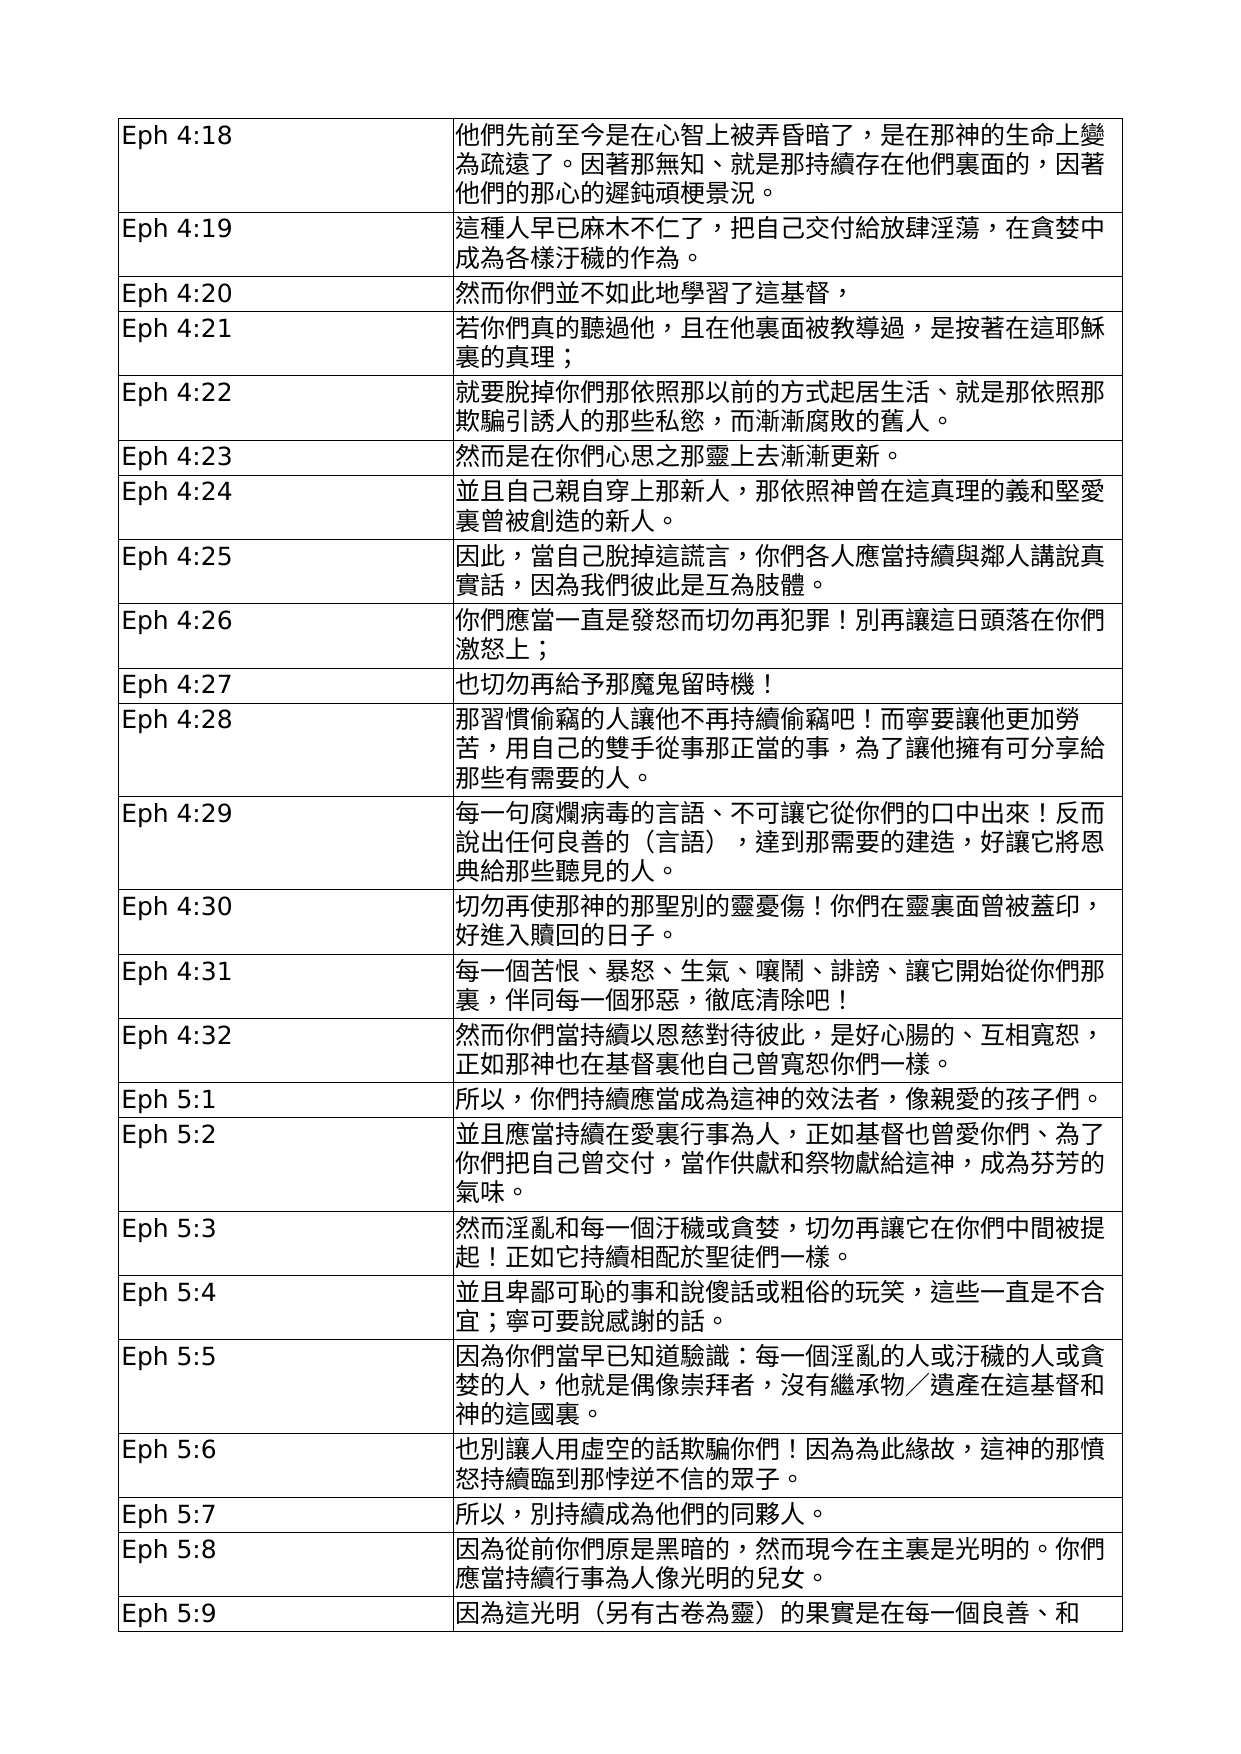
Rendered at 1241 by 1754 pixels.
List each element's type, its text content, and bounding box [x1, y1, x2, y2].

table_cell 也切勿再給予那魔鬼留時機！ [454, 669, 1122, 702]
table_cell Eph 5:5 [119, 1340, 453, 1433]
table_cell 每一個苦恨、暴怒、生氣、嚷鬧、誹謗、讓它開始從你們那裏，伴同每一個邪惡，徹底清除吧！ [454, 955, 1122, 1018]
table_cell 就要脫掉你們那依照那以前的方式起居生活、就是那依照那欺騙引誘人的那些私慾，而漸漸腐敗的舊人。 [454, 376, 1122, 439]
table_cell 然而你們當持續以恩慈對待彼此，是好心腸的、互相寬恕，正如那神也在基督裏他自己曾寬恕你們一樣。 [454, 1019, 1122, 1082]
table_cell Eph 4:25 [119, 540, 453, 603]
table_cell 你們應當一直是發怒而切勿再犯罪！別再讓這日頭落在你們激怒上； [454, 604, 1122, 667]
table_cell 因此，當自己脫掉這謊言，你們各人應當持續與鄰人講說真實話，因為我們彼此是互為肢體。 [454, 540, 1122, 603]
table_cell Eph 4:24 [119, 476, 453, 539]
table_cell 也別讓人用虛空的話欺騙你們！因為為此緣故，這神的那憤怒持續臨到那悖逆不信的眾子。 [454, 1434, 1122, 1497]
table_cell 那習慣偷竊的人讓他不再持續偷竊吧！而寧要讓他更加勞苦，用自己的雙手從事那正當的事，為了讓他擁有可分享給那些有需要的人。 [454, 704, 1122, 796]
table_cell 並且卑鄙可恥的事和說傻話或粗俗的玩笑，這些一直是不合宜；寧可要說感謝的話。 [454, 1276, 1122, 1339]
table_cell 每一句腐爛病毒的言語、不可讓它從你們的口中出來！反而說出任何良善的（言語），達到那需要的建造，好讓它將恩典給那些聽見的人。 [454, 797, 1122, 889]
table_cell 因為這光明（另有古卷為靈）的果實是在每一個良善、和 [454, 1597, 1122, 1631]
table_cell 並且自己親自穿上那新人，那依照神曾在這真理的義和堅愛裏曾被創造的新人。 [454, 476, 1122, 539]
table_cell 這種人早已麻木不仁了，把自己交付給放肆淫蕩，在貪婪中成為各樣汙穢的作為。 [454, 213, 1122, 276]
table_cell Eph 4:27 [119, 669, 453, 702]
table_cell 若你們真的聽過他，且在他裏面被教導過，是按著在這耶穌裏的真理； [454, 312, 1122, 375]
table_cell 然而是在你們心思之那靈上去漸漸更新。 [454, 441, 1122, 474]
table_cell Eph 5:1 [119, 1083, 453, 1117]
table_cell Eph 5:3 [119, 1212, 453, 1275]
table_cell Eph 4:31 [119, 955, 453, 1018]
table_cell 然而淫亂和每一個汙穢或貪婪，切勿再讓它在你們中間被提起！正如它持續相配於聖徒們一樣。 [454, 1212, 1122, 1275]
table_cell Eph 5:7 [119, 1498, 453, 1532]
table_cell Eph 4:28 [119, 704, 453, 796]
table_cell Eph 4:20 [119, 277, 453, 311]
table_cell 並且應當持續在愛裏行事為人，正如基督也曾愛你們、為了你們把自己曾交付，當作供獻和祭物獻給這神，成為芬芳的氣味。 [454, 1118, 1122, 1211]
table_cell Eph 4:22 [119, 376, 453, 439]
table_cell Eph 5:4 [119, 1276, 453, 1339]
table_cell Eph 5:8 [119, 1533, 453, 1596]
table_cell 切勿再使那神的那聖別的靈憂傷！你們在靈裏面曾被蓋印，好進入贖回的日子。 [454, 890, 1122, 954]
table_cell Eph 4:29 [119, 797, 453, 889]
table_cell Eph 4:21 [119, 312, 453, 375]
table_cell 他們先前至今是在心智上被弄昏暗了，是在那神的生命上變為疏遠了。因著那無知、就是那持續存在他們裏面的，因著他們的那心的遲鈍頑梗景況。 [454, 119, 1122, 212]
table_cell Eph 4:30 [119, 890, 453, 954]
table_cell Eph 5:9 [119, 1597, 453, 1631]
table_cell Eph 4:19 [119, 213, 453, 276]
table_cell 因為你們當早已知道驗識：每一個淫亂的人或汙穢的人或貪婪的人，他就是偶像崇拜者，沒有繼承物／遺產在這基督和神的這國裏。 [454, 1340, 1122, 1433]
table_cell 然而你們並不如此地學習了這基督， [454, 277, 1122, 311]
table_cell 因為從前你們原是黑暗的，然而現今在主裏是光明的。你們應當持續行事為人像光明的兒女。 [454, 1533, 1122, 1596]
table_cell Eph 4:23 [119, 441, 453, 474]
table_cell 所以，你們持續應當成為這神的效法者，像親愛的孩子們。 [454, 1083, 1122, 1117]
table_cell 所以，別持續成為他們的同夥人。 [454, 1498, 1122, 1532]
table_cell Eph 4:26 [119, 604, 453, 667]
table_cell Eph 5:2 [119, 1118, 453, 1211]
table_cell Eph 5:6 [119, 1434, 453, 1497]
table_cell Eph 4:32 [119, 1019, 453, 1082]
table_cell Eph 4:18 [119, 119, 453, 212]
